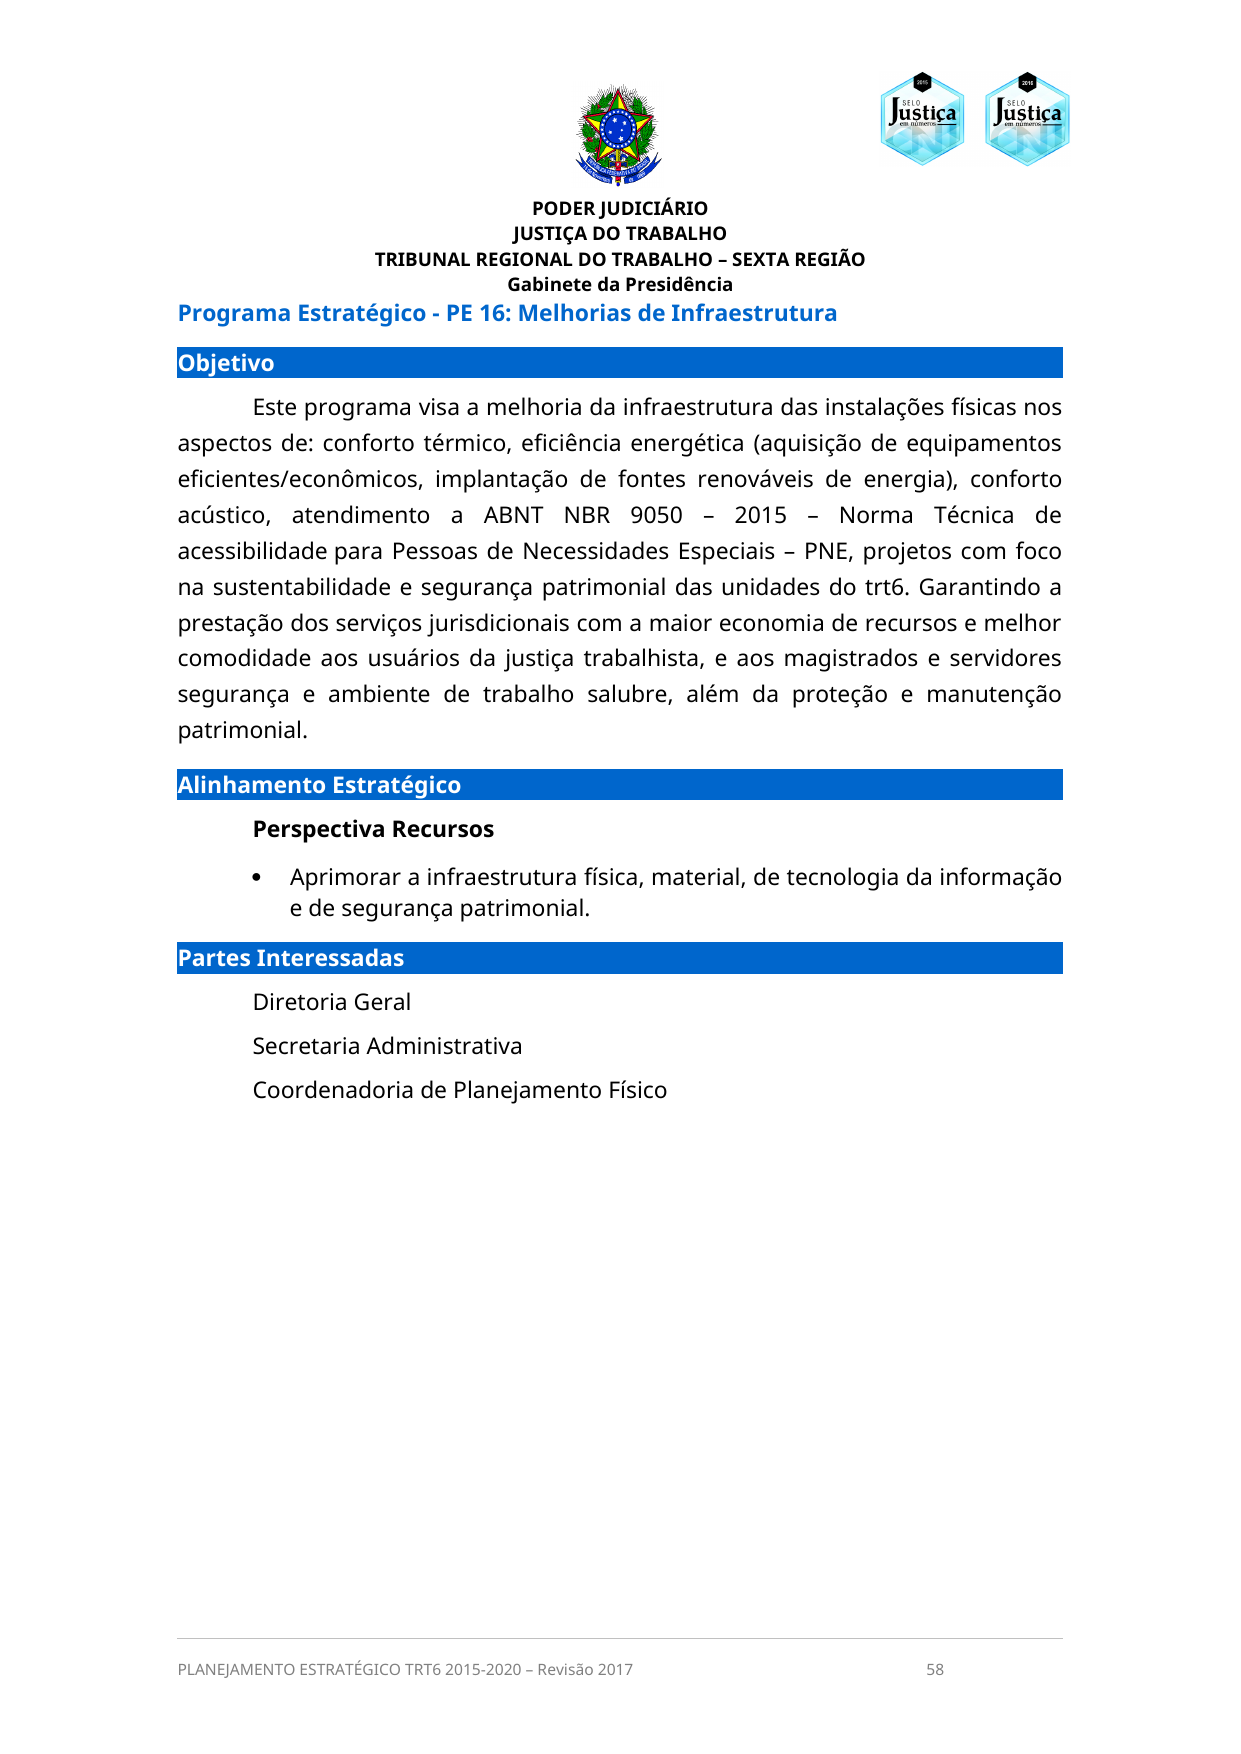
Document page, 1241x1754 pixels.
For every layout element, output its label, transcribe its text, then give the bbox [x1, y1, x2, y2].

subtitle Alinhamento Estratégico [177, 769, 1063, 800]
subtitle Programa Estratégico - PE 16: Melhorias de Infraestrutura [177, 297, 1063, 328]
text Este programa visa a melhoria da infraestrutura das instalações físicas nos aspectos de: conforto térmico, eficiência energética (aquisição de equipamentos eficientes/econômicos, implantação de fontes renováveis de energia), conforto acústico, atendimento a ABNT NBR 9050 – 2015 – Norma Técnica de acessibilidade para Pessoas de Necessidades Especiais – PNE, projetos com foco na sustentabilidade e segurança patrimonial das unidades do trt6. Garantindo a prestação dos serviços jurisdicionais com a maior economia de recursos e melhor comodidade aos usuários da justiça trabalhista, e aos magistrados e servidores segurança e ambiente de trabalho salubre, além da proteção e manutenção patrimonial. [177, 391, 1063, 746]
text Secretaria Administrativa [177, 1030, 1063, 1061]
subtitle Partes Interessadas [177, 942, 1063, 974]
text Perspectiva Recursos [177, 813, 1063, 844]
list Aprimorar a infraestrutura física, material, de tecnologia da informação e de segurança patrimonial. [252, 861, 1063, 924]
subtitle Objetivo [177, 347, 1063, 378]
picture [571, 81, 664, 188]
text Coordenadoria de Planejamento Físico [177, 1074, 1063, 1105]
text Diretoria Geral [177, 986, 1063, 1017]
picture [879, 71, 1071, 167]
